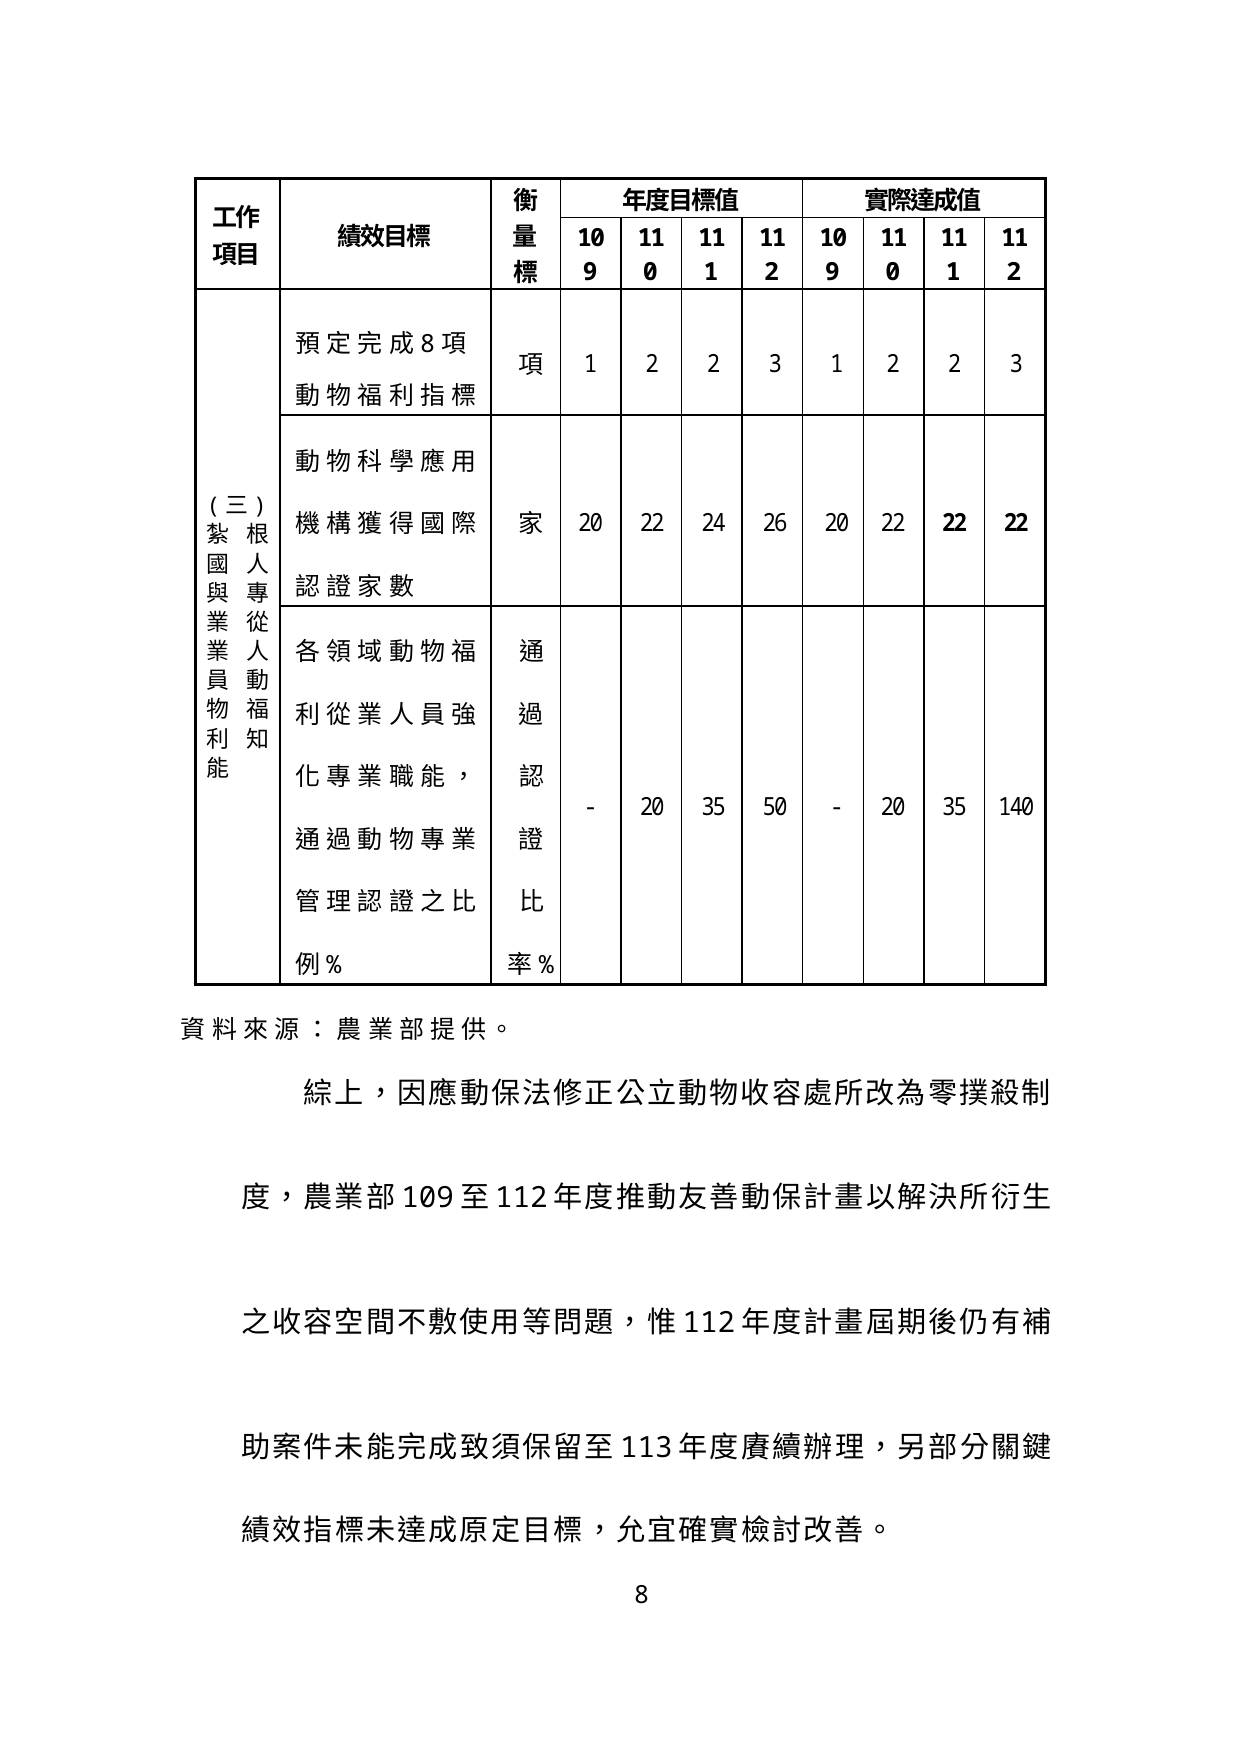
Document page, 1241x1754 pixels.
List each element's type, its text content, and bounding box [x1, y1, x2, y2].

table_cell 110 [864, 218, 923, 288]
table_cell 預定完成8項動物福利指標 [281, 290, 490, 414]
table_cell 112 [985, 218, 1044, 288]
text 綜上，因應動保法修正公立動物收容處所改為零撲殺制度，農業部109至112年度推動友善動保計畫以解決所衍生之收容空間不敷使用等問題，惟112年度計畫屆期後仍有補助案件未能完成致須保留至113年度賡續辦理，另部分關鍵績效指標未達成原定目標，允宜確實檢討改善。 [236, 1049, 1063, 1549]
table_cell 各領域動物福利從業人員強化專業職能，通過動物專業管理認證之比例% [281, 607, 490, 983]
table_header 實際達成值 [803, 180, 1044, 217]
table_cell 22 [925, 416, 984, 605]
table_cell 2 [925, 290, 984, 414]
table_cell 20 [803, 416, 863, 605]
table_cell 20 [561, 416, 620, 605]
table_cell 1 [803, 290, 863, 414]
table_cell 2 [864, 290, 923, 414]
table_cell 項 [492, 290, 560, 414]
table_header 績效目標 [281, 180, 490, 288]
table_cell 22 [864, 416, 923, 605]
table_cell 2 [622, 290, 681, 414]
table_cell 動物科學應用機構獲得國際認證家數 [281, 416, 490, 605]
table_cell 111 [925, 218, 984, 288]
table_cell 35 [925, 607, 984, 983]
table_cell 1 [561, 290, 620, 414]
table_cell 3 [743, 290, 802, 414]
table_cell 3 [985, 290, 1044, 414]
table_cell 家 [492, 416, 560, 605]
table_cell 110 [622, 218, 681, 288]
table_header 衡量 標準 [492, 180, 560, 288]
table_cell 22 [622, 416, 681, 605]
table_cell 35 [682, 607, 741, 983]
table_cell - [561, 607, 620, 983]
table_cell (三)紮根國人與專業從業人員動物福利知能 [197, 290, 279, 983]
table_cell 112 [743, 218, 802, 288]
table_cell 20 [864, 607, 923, 983]
table_header 工作 項目 [197, 180, 279, 288]
table_cell 22 [985, 416, 1044, 605]
table_cell 26 [743, 416, 802, 605]
table_header 年度目標值 [561, 180, 802, 217]
table_cell 140 [985, 607, 1044, 983]
table_cell 2 [682, 290, 741, 414]
table_cell 50 [743, 607, 802, 983]
table_cell 20 [622, 607, 681, 983]
table_cell 109 [561, 218, 620, 288]
table_cell 通過 認證 比率% [492, 607, 560, 983]
table_cell 111 [682, 218, 741, 288]
table_cell 109 [803, 218, 863, 288]
text 資料來源：農業部提供。 [177, 986, 1063, 1049]
table_cell - [803, 607, 863, 983]
table_cell 24 [682, 416, 741, 605]
